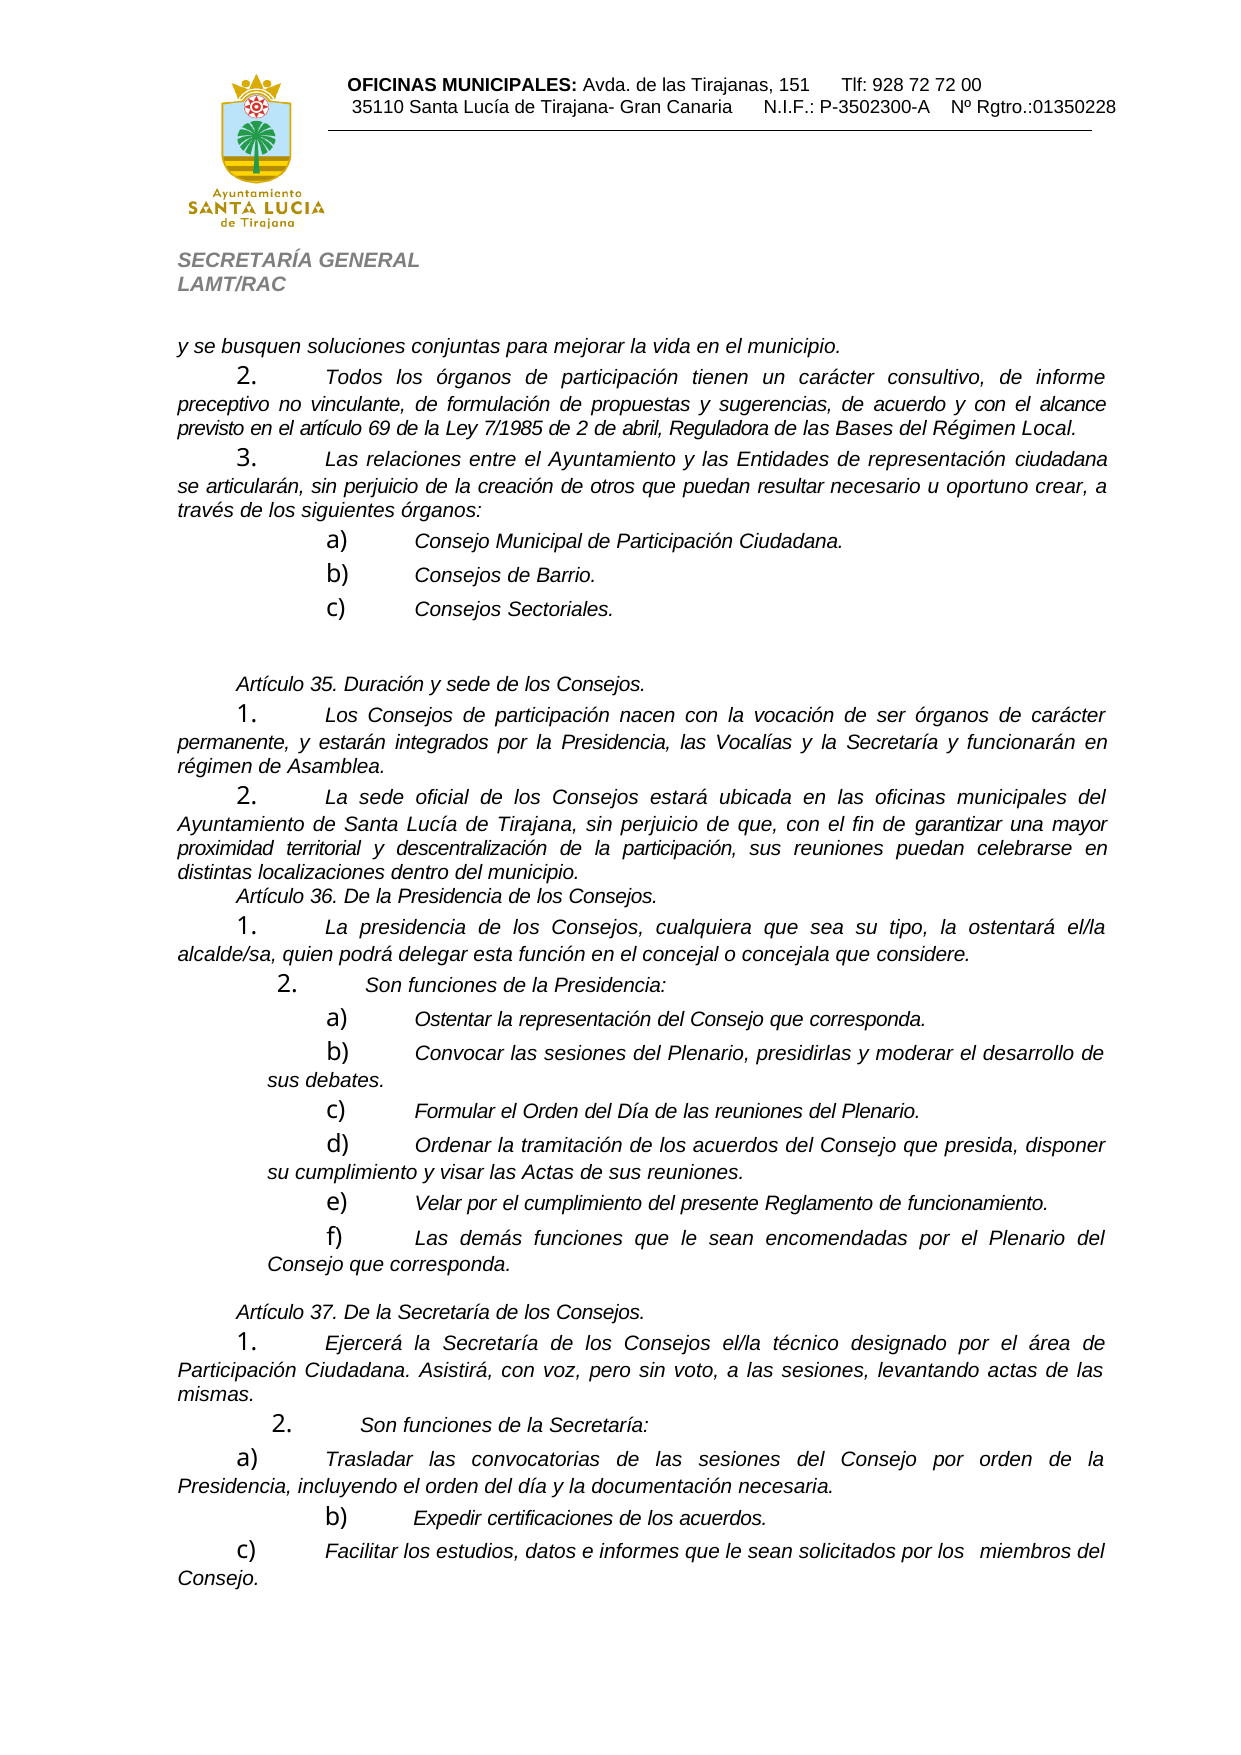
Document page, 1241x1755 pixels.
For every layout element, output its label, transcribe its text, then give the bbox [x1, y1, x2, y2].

list Los Consejos de participación nacen con la vocación de ser órganos de carácter permanente, y estarán integrados por la Presidencia, las Vocalías y la Secretaría y funcionarán en régimen de Asamblea. [177, 696, 1108, 778]
list Son funciones de la Secretaría: [212, 1406, 1122, 1440]
list La sede oficial de los Consejos estará ubicada en las oficinas municipales del Ayuntamiento de Santa Lucía de Tirajana, sin perjuicio de que, con el fin de garantizar una mayor proximidad territorial y descentralización de la participación, sus reuniones puedan celebrarse en distintas localizaciones dentro del municipio. [177, 778, 1108, 884]
subtitle Artículo 36. De la Presidencia de los Consejos. [177, 884, 1122, 908]
list La presidencia de los Consejos, cualquiera que sea su tipo, la ostentará el/la alcalde/sa, quien podrá delegar esta función en el concejal o concejala que considere. [177, 908, 1107, 966]
list y se busquen soluciones conjuntas para mejorar la vida en el municipio. [177, 334, 1107, 358]
list Consejos de Barrio. [267, 556, 1122, 590]
list Facilitar los estudios, datos e informes que le sean solicitados por los miembros del Consejo. [177, 1532, 1107, 1590]
list Las relaciones entre el Ayuntamiento y las Entidades de representación ciudadana se articularán, sin perjuicio de la creación de otros que puedan resultar necesario u oportuno crear, a través de los siguientes órganos: [177, 440, 1108, 522]
list Ordenar la tramitación de los acuerdos del Consejo que presida, disponer su cumplimiento y visar las Actas de sus reuniones. [267, 1126, 1108, 1184]
list Son funciones de la Presidencia: [217, 966, 1122, 1000]
subtitle Artículo 35. Duración y sede de los Consejos. [177, 672, 1122, 696]
list Consejos Sectoriales. [267, 590, 1122, 624]
list Ejercerá la Secretaría de los Consejos el/la técnico designado por el área de Participación Ciudadana. Asistirá, con voz, pero sin voto, a las sesiones, levantando actas de las mismas. [177, 1324, 1108, 1406]
subtitle Artículo 37. De la Secretaría de los Consejos. [177, 1300, 1122, 1324]
list Convocar las sesiones del Plenario, presidirlas y moderar el desarrollo de sus debates. [267, 1034, 1107, 1092]
list Todos los órganos de participación tienen un carácter consultivo, de informe preceptivo no vinculante, de formulación de propuestas y sugerencias, de acuerdo y con el alcance previsto en el artículo 69 de la Ley 7/1985 de 2 de abril, Reguladora de las Bases del Régimen Local. [177, 358, 1108, 440]
list Consejo Municipal de Participación Ciudadana. [267, 522, 1122, 556]
list Velar por el cumplimiento del presente Reglamento de funcionamiento. [267, 1184, 1122, 1218]
list Ostentar la representación del Consejo que corresponda. [267, 1000, 1122, 1034]
list Las demás funciones que le sean encomendadas por el Plenario del Consejo que corresponda. [267, 1218, 1107, 1276]
list Expedir certificaciones de los acuerdos. [266, 1498, 1122, 1532]
list Trasladar las convocatorias de las sesiones del Consejo por orden de la Presidencia, incluyendo el orden del día y la documentación necesaria. [177, 1440, 1108, 1498]
list Formular el Orden del Día de las reuniones del Plenario. [267, 1092, 1122, 1126]
